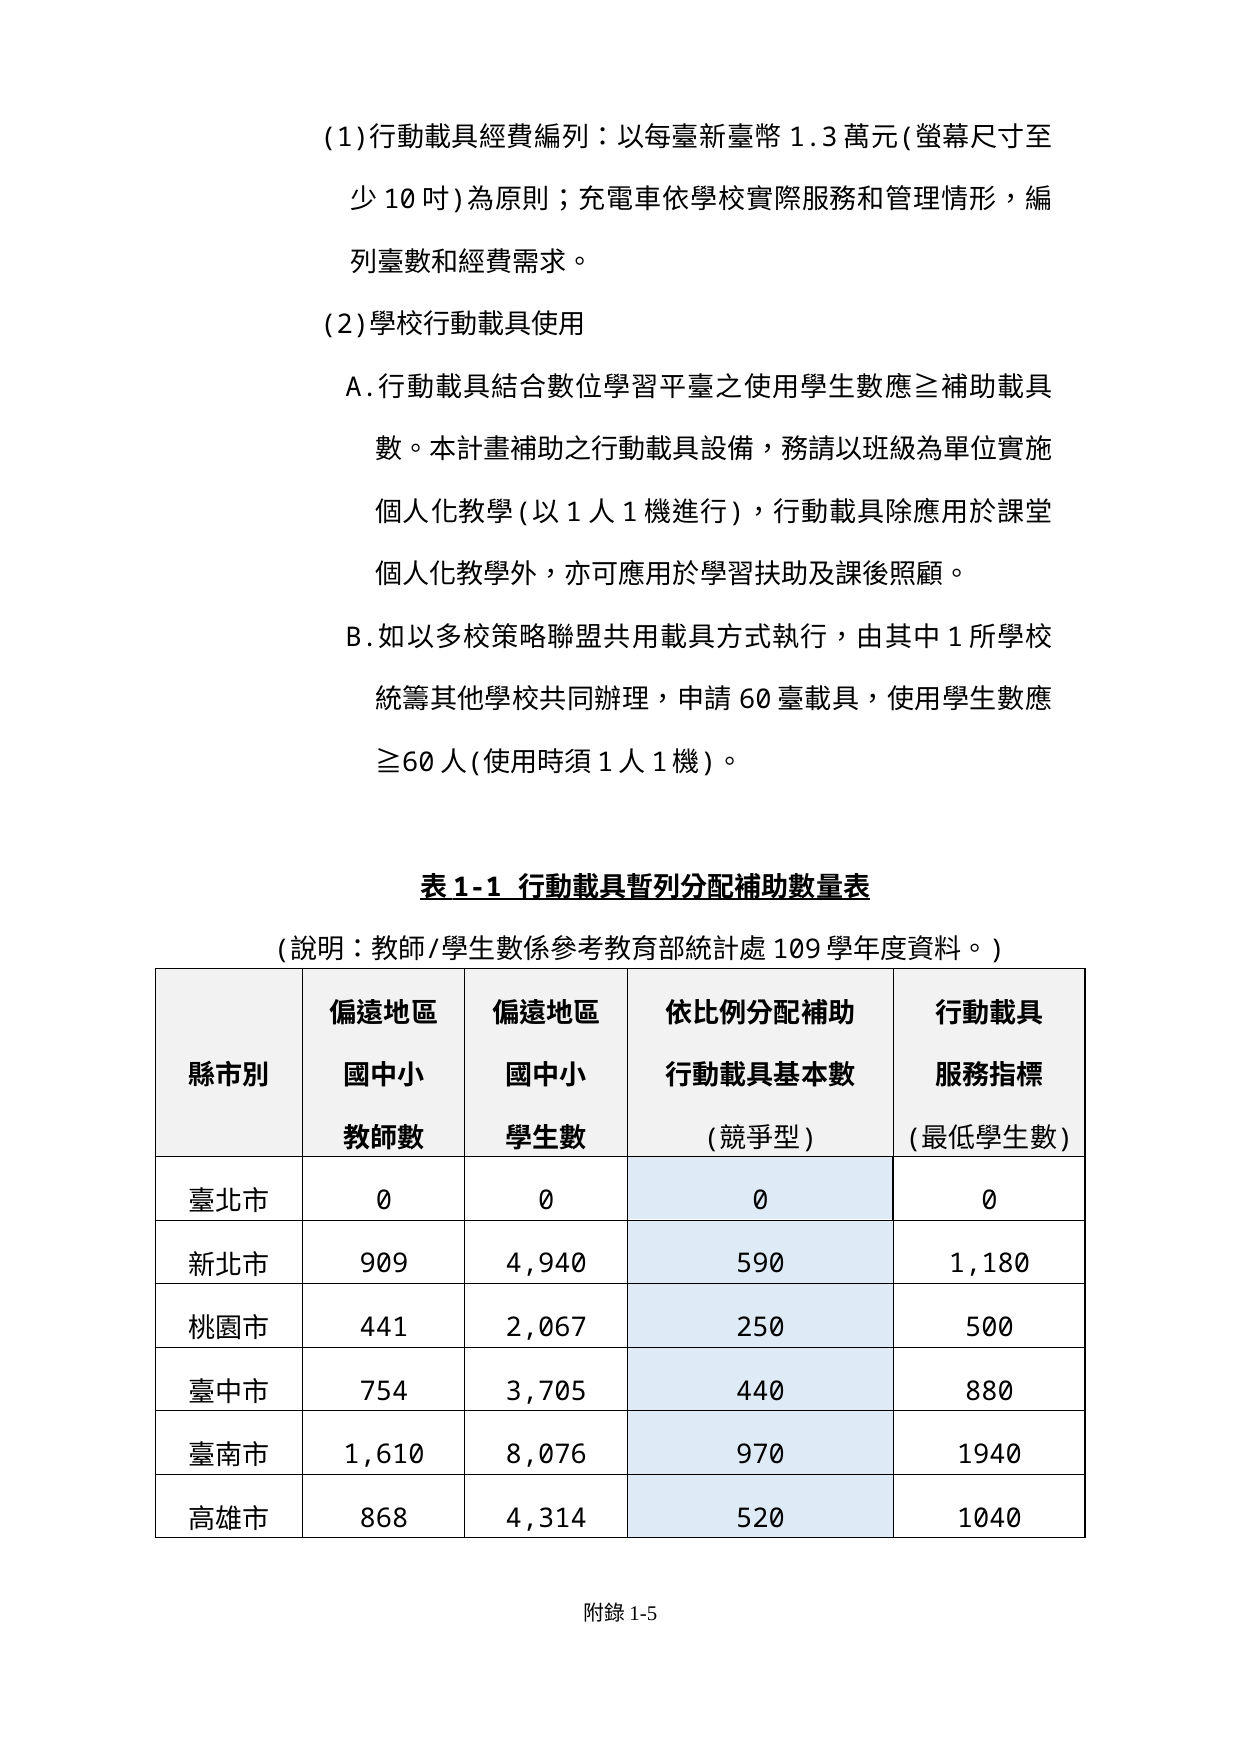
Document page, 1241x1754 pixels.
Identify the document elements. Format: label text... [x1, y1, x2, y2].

table_cell 0 [465, 1157, 627, 1219]
text (2)學校行動載具使用 [320, 280, 1053, 342]
table_cell 868 [303, 1475, 464, 1537]
table_cell 4,314 [465, 1475, 627, 1537]
table_header 偏遠地區 國中小 學生數 [465, 969, 627, 1156]
table_cell 500 [894, 1284, 1084, 1347]
table_cell 4,940 [465, 1221, 627, 1283]
table_cell 970 [628, 1411, 893, 1474]
text (說明：教師/學生數係參考教育部統計處109學年度資料。) [158, 905, 1088, 967]
table_cell 1940 [894, 1411, 1084, 1474]
table_cell 1,180 [894, 1221, 1084, 1283]
table_cell 0 [894, 1157, 1084, 1219]
table_cell 0 [628, 1157, 892, 1219]
text A.行動載具結合數位學習平臺之使用學生數應≧補助載具數。本計畫補助之行動載具設備，務請以班級為單位實施個人化教學(以1人1機進行)，行動載具除應用於課堂個人化教學外，亦可應用於學習扶助及課後照顧。 [345, 342, 1053, 592]
table_cell 新北市 [156, 1221, 302, 1283]
text B.如以多校策略聯盟共用載具方式執行，由其中1所學校統籌其他學校共同辦理，申請60臺載具，使用學生數應≧60人(使用時須1人1機)。 [345, 592, 1053, 780]
table_cell 臺中市 [156, 1348, 302, 1410]
table_cell 1,610 [303, 1411, 464, 1474]
table_cell 520 [628, 1475, 893, 1537]
table_header 偏遠地區 國中小 教師數 [303, 969, 464, 1156]
table_cell 臺北市 [156, 1157, 302, 1219]
table_cell 0 [303, 1157, 464, 1219]
table_cell 3,705 [465, 1348, 627, 1410]
table_header 行動載具 服務指標 (最低學生數) [894, 969, 1084, 1156]
table_cell 桃園市 [156, 1284, 302, 1347]
table_cell 440 [628, 1348, 893, 1410]
table_cell 754 [303, 1348, 464, 1410]
table_cell 8,076 [465, 1411, 627, 1474]
table_cell 590 [628, 1221, 893, 1283]
text 表1-1 行動載具暫列分配補助數量表 [187, 842, 1053, 905]
text (1)行動載具經費編列：以每臺新臺幣1.3萬元(螢幕尺寸至少10吋)為原則；充電車依學校實際服務和管理情形，編列臺數和經費需求。 [320, 92, 1053, 280]
table_header 縣市別 [156, 969, 302, 1156]
table_cell 909 [303, 1221, 464, 1283]
table_cell 441 [303, 1284, 464, 1347]
table_cell 880 [894, 1348, 1084, 1410]
table_header 依比例分配補助 行動載具基本數 (競爭型) [628, 969, 893, 1156]
table_cell 2,067 [465, 1284, 627, 1347]
table_cell 250 [628, 1284, 893, 1347]
table_cell 臺南市 [156, 1411, 302, 1474]
table_cell 高雄市 [156, 1475, 302, 1537]
table_cell 1040 [894, 1475, 1084, 1537]
